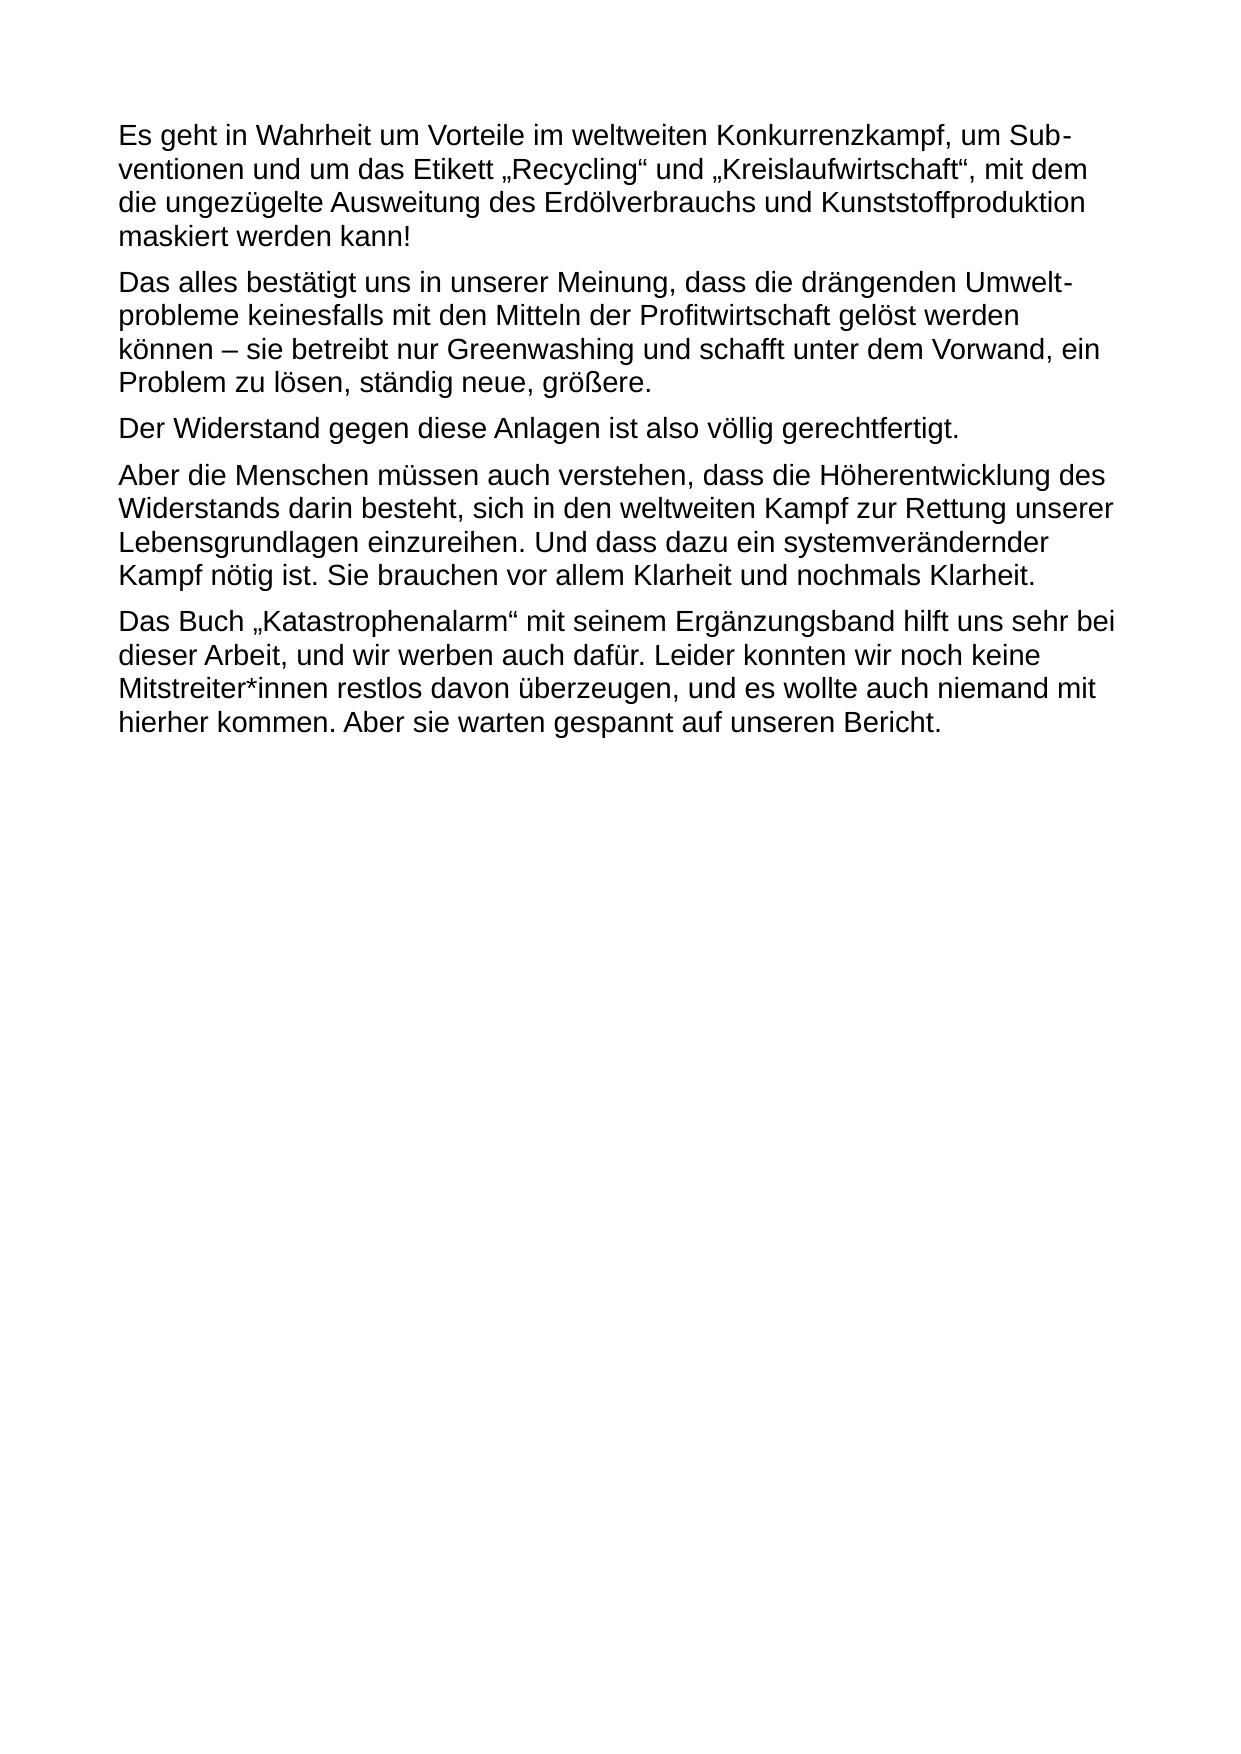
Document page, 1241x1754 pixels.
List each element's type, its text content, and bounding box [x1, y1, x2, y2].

text Der Widerstand gegen diese Anlagen ist also völlig gerechtfertigt. [118, 411, 1122, 445]
text Das alles bestätigt uns in unserer Meinung, dass die drängenden Umwelt­probleme keinesfalls mit den Mitteln der Profitwirtschaft gelöst werden können – sie betreibt nur Greenwashing und schafft unter dem Vorwand, ein Problem zu lösen, ständig neue, größere. [118, 265, 1122, 399]
text Es geht in Wahrheit um Vorteile im weltweiten Konkurrenzkampf, um Sub­ventionen und um das Etikett „Recycling“ und „Kreislaufwirtschaft“, mit dem die ungezügelte Ausweitung des Erdölverbrauchs und Kunststoffproduktion maskiert werden kann! [118, 118, 1122, 252]
text Das Buch „Katastrophenalarm“ mit seinem Ergänzungsband hilft uns sehr bei dieser Arbeit, und wir werben auch dafür. Leider konnten wir noch keine Mitstreiter*innen restlos davon überzeugen, und es wollte auch niemand mit hierher kommen. Aber sie warten gespannt auf unseren Bericht. [118, 604, 1122, 738]
text Aber die Menschen müssen auch verstehen, dass die Höherentwicklung des Widerstands darin besteht, sich in den weltweiten Kampf zur Rettung unserer Lebensgrundlagen einzureihen. Und dass dazu ein systemverändernder Kampf nötig ist. Sie brauchen vor allem Klarheit und nochmals Klarheit. [118, 457, 1122, 592]
